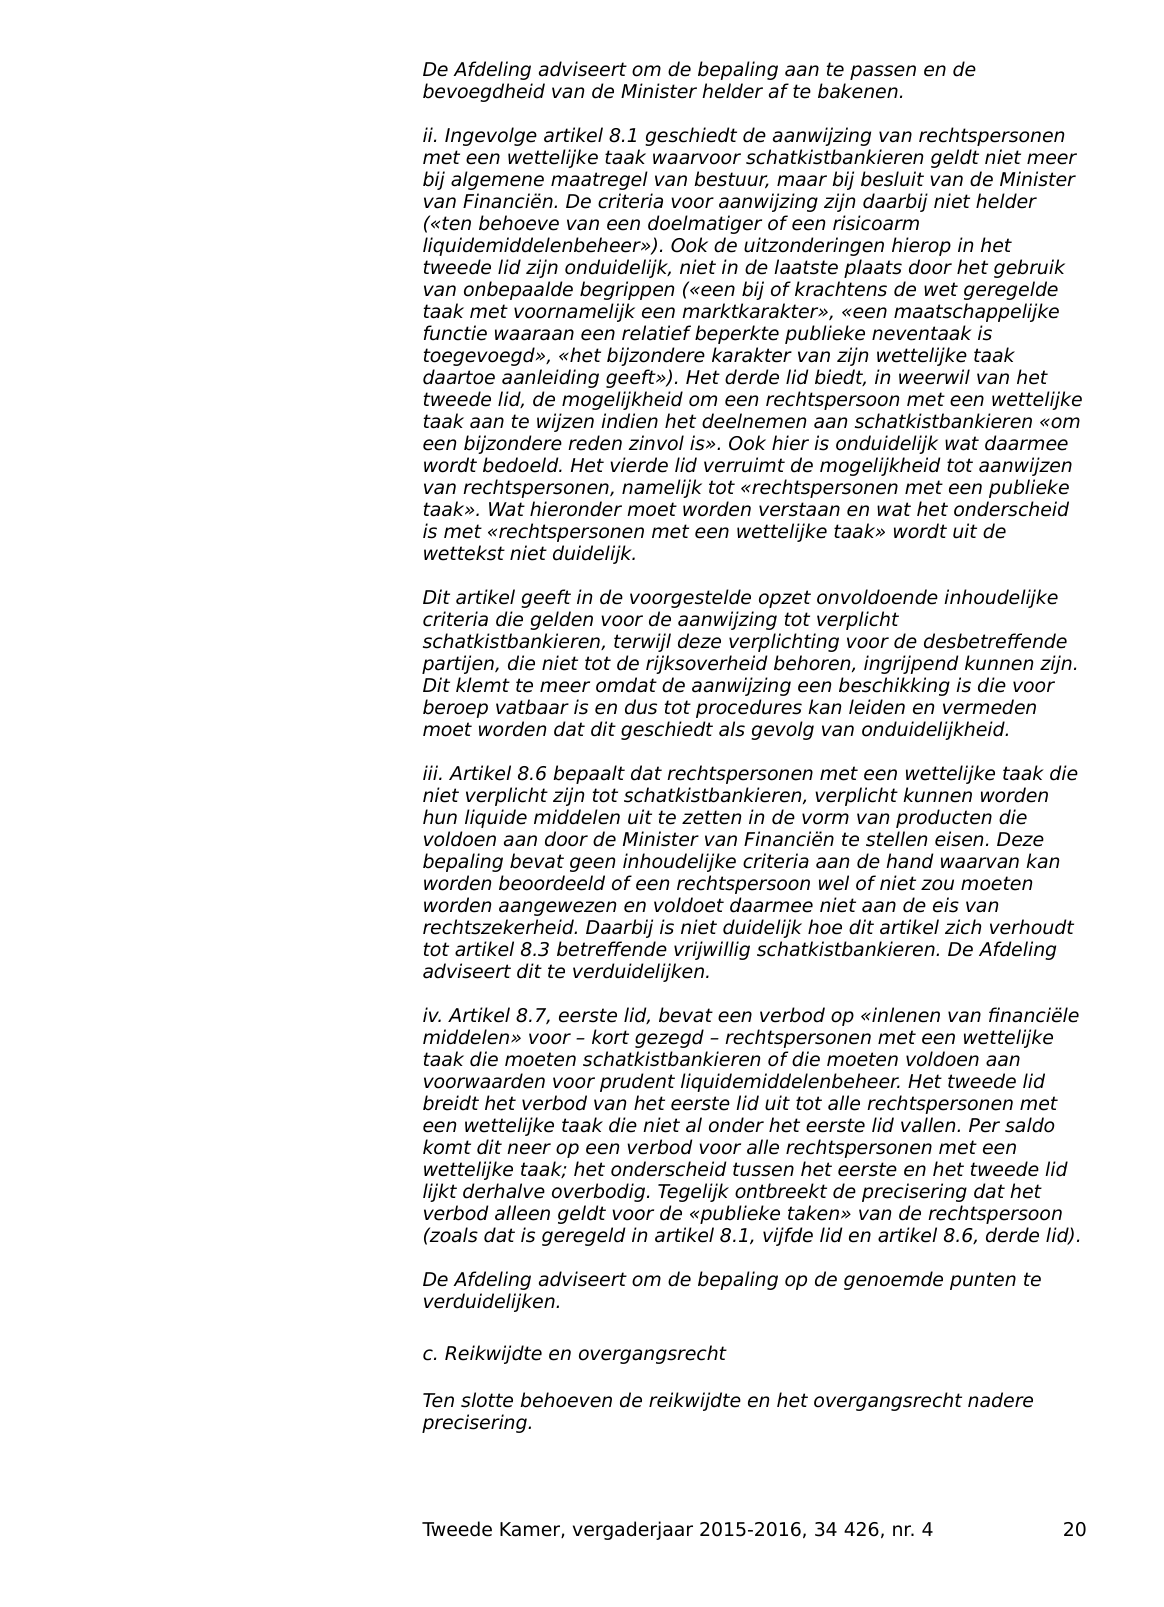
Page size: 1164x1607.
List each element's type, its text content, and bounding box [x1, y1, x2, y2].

text Dit artikel geeft in de voorgestelde opzet onvoldoende inhoudelijke criteria die gelden voor de aanwijzing tot verplicht schatkistbankieren, terwijl deze verplichting voor de desbetreffende partijen, die niet tot de rijksoverheid behoren, ingrijpend kunnen zijn. Dit klemt te meer omdat de aanwijzing een beschikking is die voor beroep vatbaar is en dus tot procedures kan leiden en vermeden moet worden dat dit geschiedt als gevolg van onduidelijkheid. [422, 587, 1087, 741]
text iv. Artikel 8.7, eerste lid, bevat een verbod op «inlenen van financiële middelen» voor – kort gezegd – rechtspersonen met een wettelijke taak die moeten schatkistbankieren of die moeten voldoen aan voorwaarden voor prudent liquidemiddelenbeheer. Het tweede lid breidt het verbod van het eerste lid uit tot alle rechtspersonen met een wettelijke taak die niet al onder het eerste lid vallen. Per saldo komt dit neer op een verbod voor alle rechtspersonen met een wettelijke taak; het onderscheid tussen het eerste en het tweede lid lijkt derhalve overbodig. Tegelijk ontbreekt de precisering dat het verbod alleen geldt voor de «publieke taken» van de rechtspersoon (zoals dat is geregeld in artikel 8.1, vijfde lid en artikel 8.6, derde lid). [422, 1005, 1087, 1247]
text De Afdeling adviseert om de bepaling aan te passen en de bevoegdheid van de Minister helder af te bakenen. [422, 59, 1087, 103]
text Ten slotte behoeven de reikwijdte en het overgangsrecht nadere precisering. [422, 1390, 1087, 1434]
text De Afdeling adviseert om de bepaling op de genoemde punten te verduidelijken. [422, 1269, 1087, 1313]
subtitle c. Reikwijdte en overgangsrecht [422, 1343, 1087, 1365]
text ii. Ingevolge artikel 8.1 geschiedt de aanwijzing van rechtspersonen met een wettelijke taak waarvoor schatkistbankieren geldt niet meer bij algemene maatregel van bestuur, maar bij besluit van de Minister van Financiën. De criteria voor aanwijzing zijn daarbij niet helder («ten behoeve van een doelmatiger of een risicoarm liquidemiddelenbeheer»). Ook de uitzonderingen hierop in het tweede lid zijn onduidelijk, niet in de laatste plaats door het gebruik van onbepaalde begrippen («een bij of krachtens de wet geregelde taak met voornamelijk een marktkarakter», «een maatschappelijke functie waaraan een relatief beperkte publieke neventaak is toegevoegd», «het bijzondere karakter van zijn wettelijke taak daartoe aanleiding geeft»). Het derde lid biedt, in weerwil van het tweede lid, de mogelijkheid om een rechtspersoon met een wettelijke taak aan te wijzen indien het deelnemen aan schatkistbankieren «om een bijzondere reden zinvol is». Ook hier is onduidelijk wat daarmee wordt bedoeld. Het vierde lid verruimt de mogelijkheid tot aanwijzen van rechtspersonen, namelijk tot «rechtspersonen met een publieke taak». Wat hieronder moet worden verstaan en wat het onderscheid is met «rechtspersonen met een wettelijke taak» wordt uit de wettekst niet duidelijk. [422, 125, 1087, 565]
text iii. Artikel 8.6 bepaalt dat rechtspersonen met een wettelijke taak die niet verplicht zijn tot schatkistbankieren, verplicht kunnen worden hun liquide middelen uit te zetten in de vorm van producten die voldoen aan door de Minister van Financiën te stellen eisen. Deze bepaling bevat geen inhoudelijke criteria aan de hand waarvan kan worden beoordeeld of een rechtspersoon wel of niet zou moeten worden aangewezen en voldoet daarmee niet aan de eis van rechtszekerheid. Daarbij is niet duidelijk hoe dit artikel zich verhoudt tot artikel 8.3 betreffende vrijwillig schatkistbankieren. De Afdeling adviseert dit te verduidelijken. [422, 763, 1087, 983]
